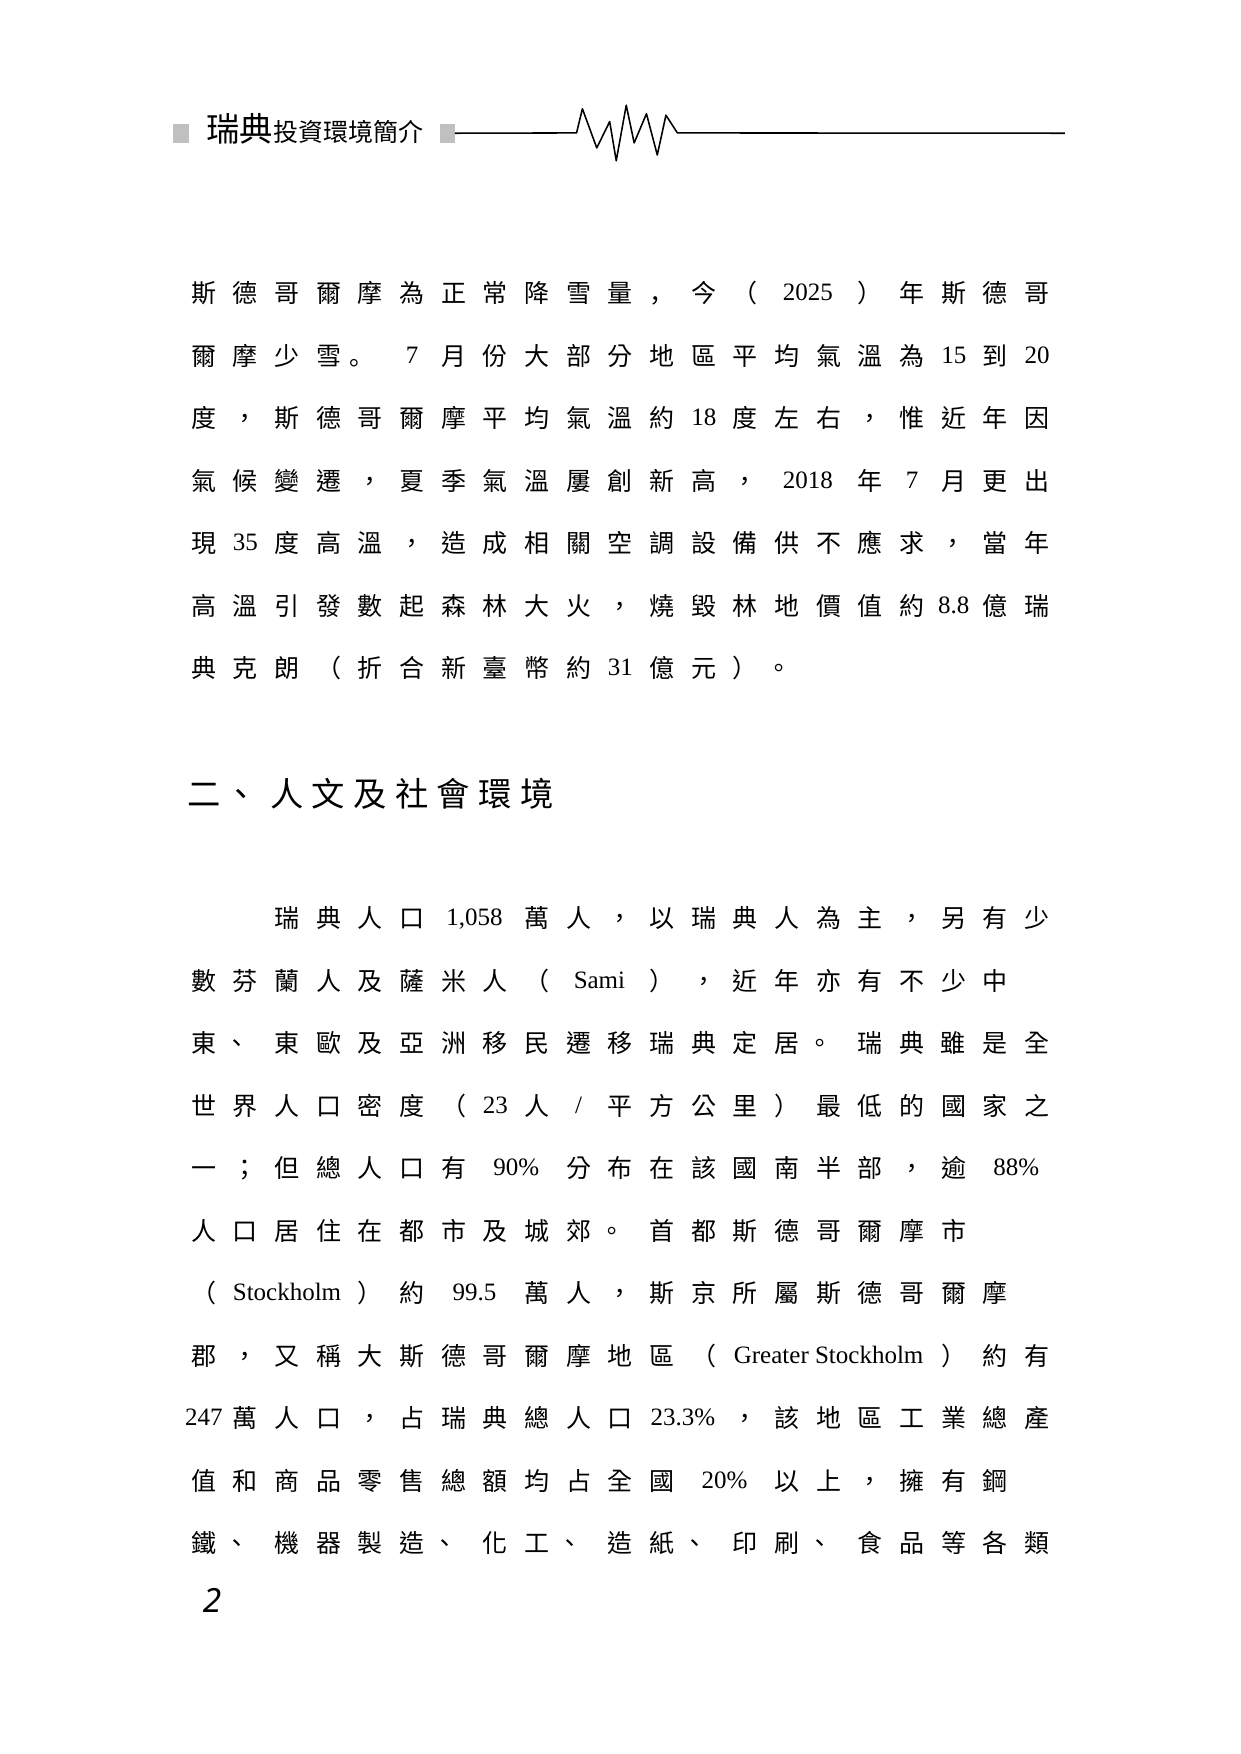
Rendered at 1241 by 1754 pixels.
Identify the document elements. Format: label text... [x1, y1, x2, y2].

text 斯德哥爾摩為正常降雪量，今（2025）年斯德哥爾摩少雪。7月份大部分地區平均氣溫為15到20度，斯德哥爾摩平均氣溫約18度左右，惟近年因氣候變遷，夏季氣溫屢創新高，2018年7月更出現35度高溫，造成相關空調設備供不應求，當年高溫引發數起森林大火，燒毀林地價值約8.8億瑞典克朗（折合新臺幣約31億元）。 [183, 250, 1058, 688]
text 二、人文及社會環境 [183, 750, 1058, 813]
text 瑞典人口1,058萬人，以瑞典人為主，另有少數芬蘭人及薩米人（Sami），近年亦有不少中東、東歐及亞洲移民遷移瑞典定居。瑞典雖是全世界人口密度（23人/平方公里）最低的國家之一；但總人口有90%分布在該國南半部，逾88%人口居住在都市及城郊。首都斯德哥爾摩市（Stockholm）約99.5萬人，斯京所屬斯德哥爾摩郡，又稱大斯德哥爾摩地區（Greater Stockholm）約有247萬人口，占瑞典總人口23.3%，該地區工業總產值和商品零售總額均占全國20%以上，擁有鋼鐵、機器製造、化工、造紙、印刷、食品等各類 [183, 875, 1058, 1563]
